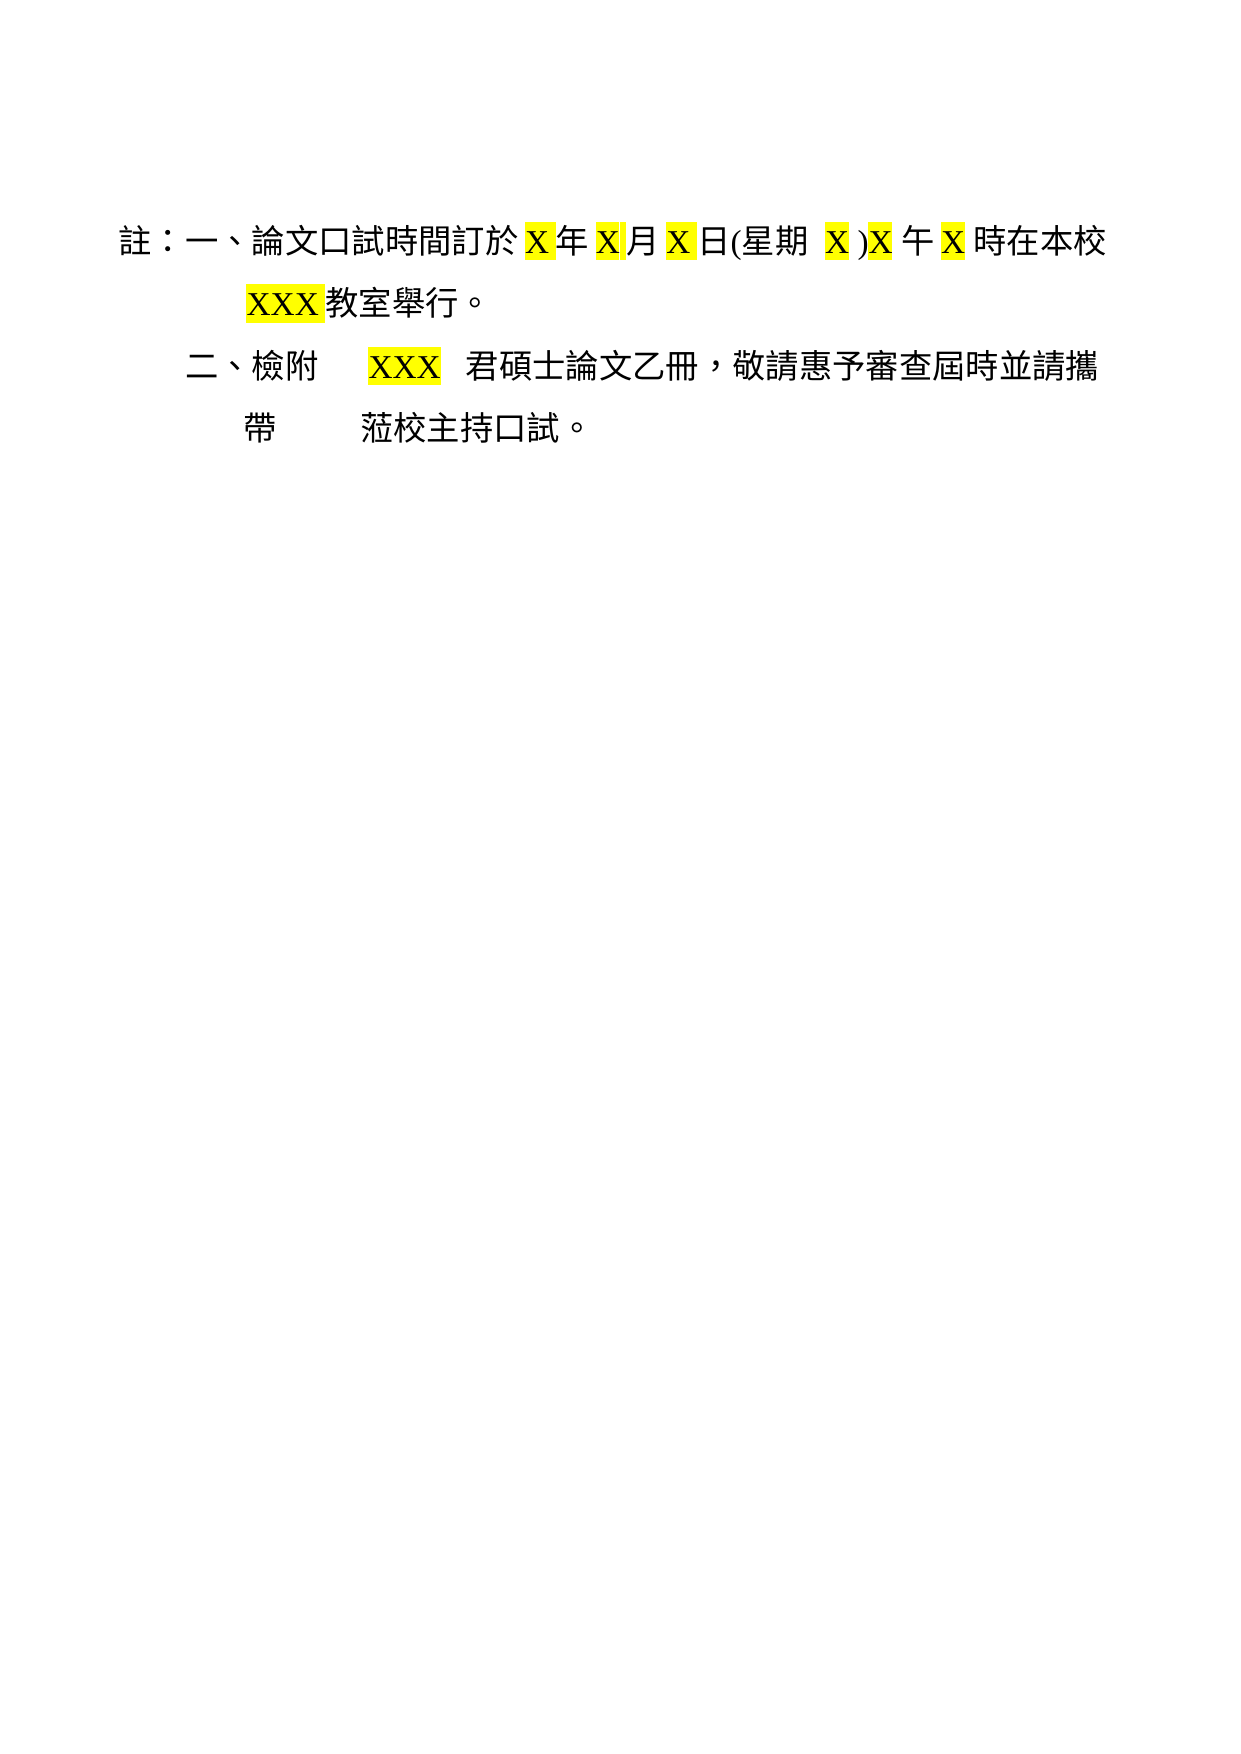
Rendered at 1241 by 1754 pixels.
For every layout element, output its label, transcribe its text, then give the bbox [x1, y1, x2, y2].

text 註：一、論文口試時間訂於X年X月X日(星期 X )X 午X 時在本校 XXX教室舉行。 [118, 197, 1122, 322]
text 二、檢附 XXX 君碩士論文乙冊，敬請惠予審查屆時並請攜帶 蒞校主持口試。 [185, 322, 1122, 447]
